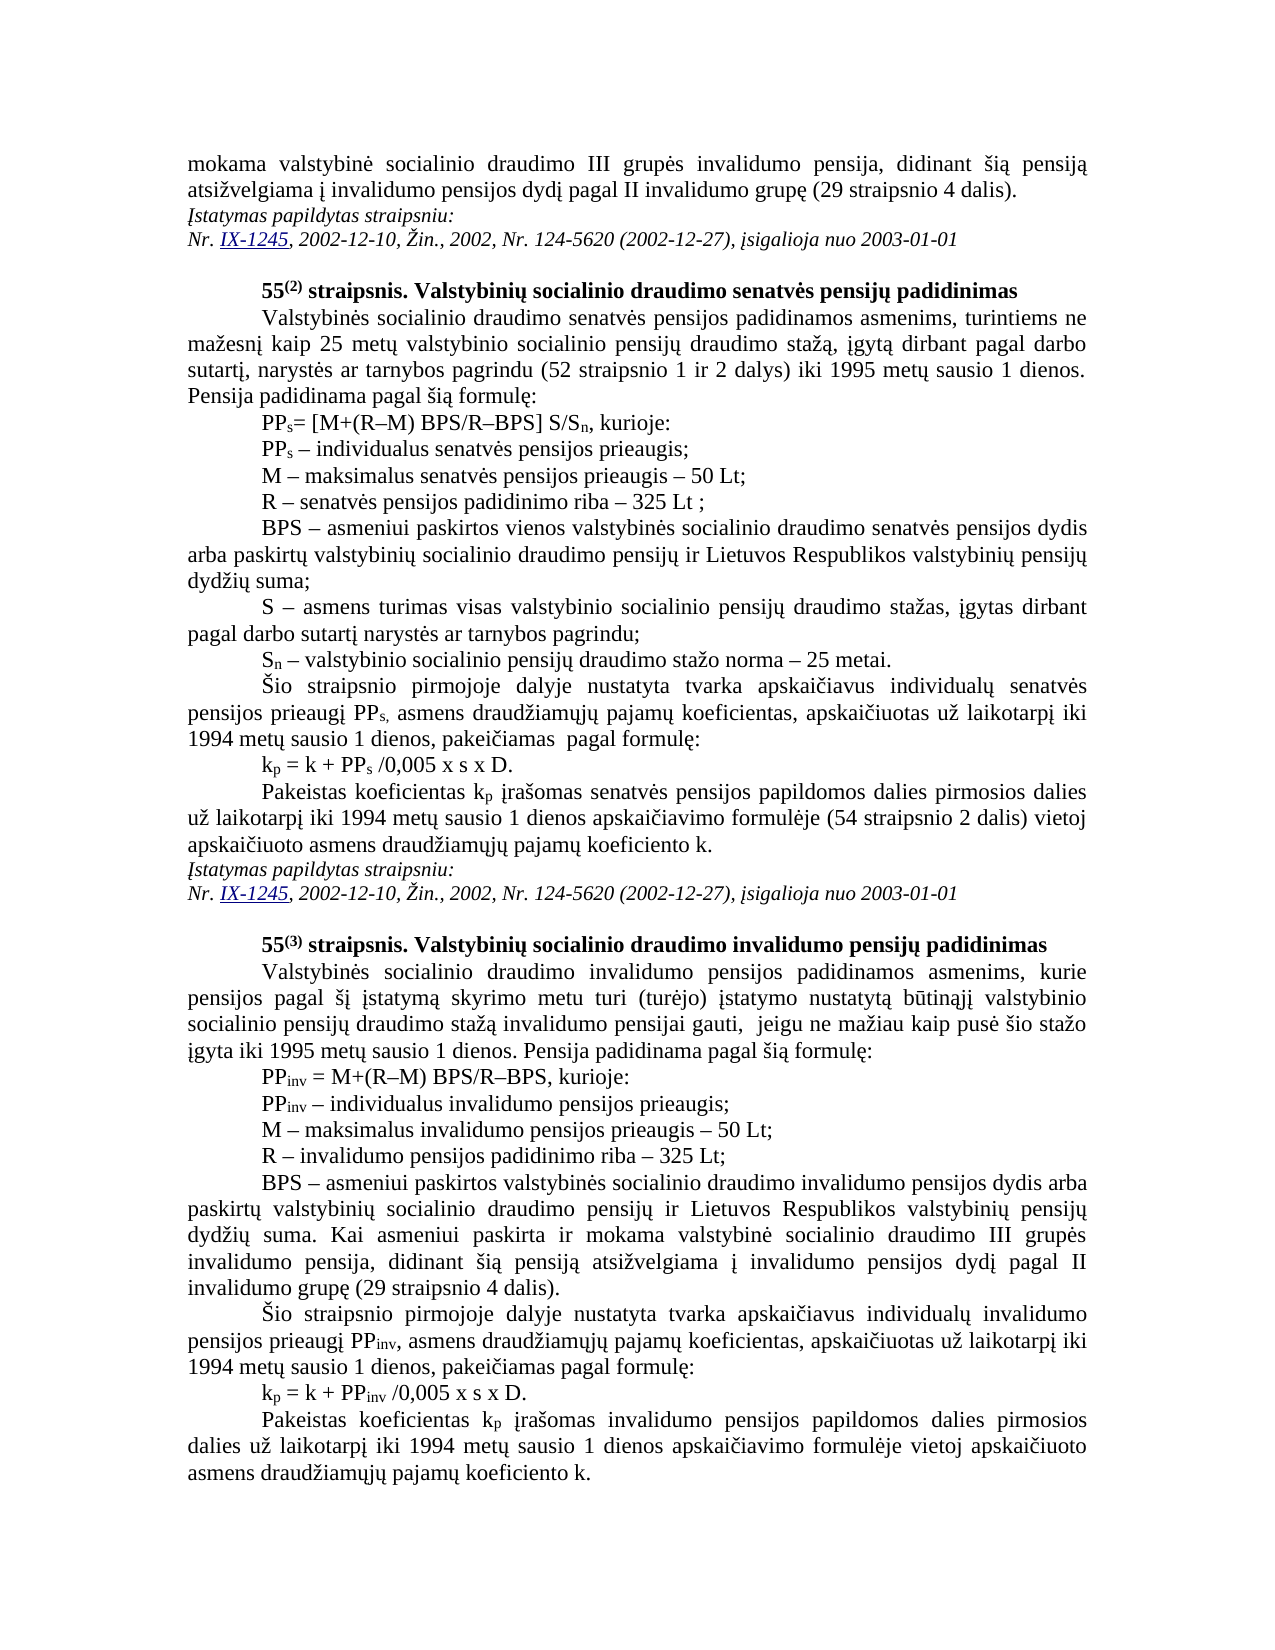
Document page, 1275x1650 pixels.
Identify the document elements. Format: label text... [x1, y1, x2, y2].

text R – invalidumo pensijos padidinimo riba – 325 Lt; [187, 1142, 1088, 1169]
text PPinv = M+(R–M) BPS/R–BPS, kurioje: [187, 1063, 1088, 1089]
text Įstatymas papildytas straipsniu: [187, 203, 1088, 227]
text Pakeistas koeficientas kp įrašomas senatvės pensijos papildomos dalies pirmosios dalies už laikotarpį iki 1994 metų sausio 1 dienos apskaičiavimo formulėje (54 straipsnio 2 dalis) vietoj apskaičiuoto asmens draudžiamųjų pajamų koeficiento k. [187, 778, 1088, 857]
text mokama valstybinė socialinio draudimo III grupės invalidumo pensija, didinant šią pensiją atsižvelgiama į invalidumo pensijos dydį pagal II invalidumo grupę (29 straipsnio 4 dalis). [187, 150, 1088, 203]
text Valstybinės socialinio draudimo senatvės pensijos padidinamos asmenims, turintiems ne mažesnį kaip 25 metų valstybinio socialinio pensijų draudimo stažą, įgytą dirbant pagal darbo sutartį, narystės ar tarnybos pagrindu (52 straipsnio 1 ir 2 dalys) iki 1995 metų sausio 1 dienos. Pensija padidinama pagal šią formulę: [187, 303, 1088, 409]
text kp = k + PPs /0,005 x s x D. [187, 752, 1088, 778]
text Pakeistas koeficientas kp įrašomas invalidumo pensijos papildomos dalies pirmosios dalies už laikotarpį iki 1994 metų sausio 1 dienos apskaičiavimo formulėje vietoj apskaičiuoto asmens draudžiamųjų pajamų koeficiento k. [187, 1406, 1088, 1485]
text 55(2) straipsnis. Valstybinių socialinio draudimo senatvės pensijų padidinimas [187, 277, 1088, 303]
text S – asmens turimas visas valstybinio socialinio pensijų draudimo stažas, įgytas dirbant pagal darbo sutartį narystės ar tarnybos pagrindu; [187, 593, 1088, 646]
text 55(3) straipsnis. Valstybinių socialinio draudimo invalidumo pensijų padidinimas [187, 931, 1088, 958]
text Šio straipsnio pirmojoje dalyje nustatyta tvarka apskaičiavus individualų invalidumo pensijos prieaugį PPinv, asmens draudžiamųjų pajamų koeficientas, apskaičiuotas už laikotarpį iki 1994 metų sausio 1 dienos, pakeičiamas pagal formulę: [187, 1300, 1088, 1379]
text Sn – valstybinio socialinio pensijų draudimo stažo norma – 25 metai. [187, 646, 1088, 672]
text R – senatvės pensijos padidinimo riba – 325 Lt ; [187, 488, 1088, 514]
text BPS – asmeniui paskirtos valstybinės socialinio draudimo invalidumo pensijos dydis arba paskirtų valstybinių socialinio draudimo pensijų ir Lietuvos Respublikos valstybinių pensijų dydžių suma. Kai asmeniui paskirta ir mokama valstybinė socialinio draudimo III grupės invalidumo pensija, didinant šią pensiją atsižvelgiama į invalidumo pensijos dydį pagal II invalidumo grupę (29 straipsnio 4 dalis). [187, 1169, 1088, 1300]
text kp = k + PPinv /0,005 x s x D. [187, 1379, 1088, 1406]
text M – maksimalus senatvės pensijos prieaugis – 50 Lt; [187, 462, 1088, 488]
text BPS – asmeniui paskirtos vienos valstybinės socialinio draudimo senatvės pensijos dydis arba paskirtų valstybinių socialinio draudimo pensijų ir Lietuvos Respublikos valstybinių pensijų dydžių suma; [187, 514, 1088, 593]
text M – maksimalus invalidumo pensijos prieaugis – 50 Lt; [187, 1116, 1088, 1142]
text Valstybinės socialinio draudimo invalidumo pensijos padidinamos asmenims, kurie pensijos pagal šį įstatymą skyrimo metu turi (turėjo) įstatymo nustatytą būtinąjį valstybinio socialinio pensijų draudimo stažą invalidumo pensijai gauti, jeigu ne mažiau kaip pusė šio stažo įgyta iki 1995 metų sausio 1 dienos. Pensija padidinama pagal šią formulę: [187, 958, 1088, 1063]
text Įstatymas papildytas straipsniu: [187, 857, 1088, 881]
text Nr. IX-1245, 2002-12-10, Žin., 2002, Nr. 124-5620 (2002-12-27), įsigalioja nuo 2003-01-01 [187, 227, 1088, 251]
text PPinv – individualus invalidumo pensijos prieaugis; [187, 1089, 1088, 1116]
text Šio straipsnio pirmojoje dalyje nustatyta tvarka apskaičiavus individualų senatvės pensijos prieaugį PPs, asmens draudžiamųjų pajamų koeficientas, apskaičiuotas už laikotarpį iki 1994 metų sausio 1 dienos, pakeičiamas pagal formulę: [187, 672, 1088, 752]
text PPs= [M+(R–M) BPS/R–BPS] S/Sn, kurioje: [187, 409, 1088, 435]
text PPs – individualus senatvės pensijos prieaugis; [187, 435, 1088, 462]
text Nr. IX-1245, 2002-12-10, Žin., 2002, Nr. 124-5620 (2002-12-27), įsigalioja nuo 2003-01-01 [187, 881, 1088, 905]
